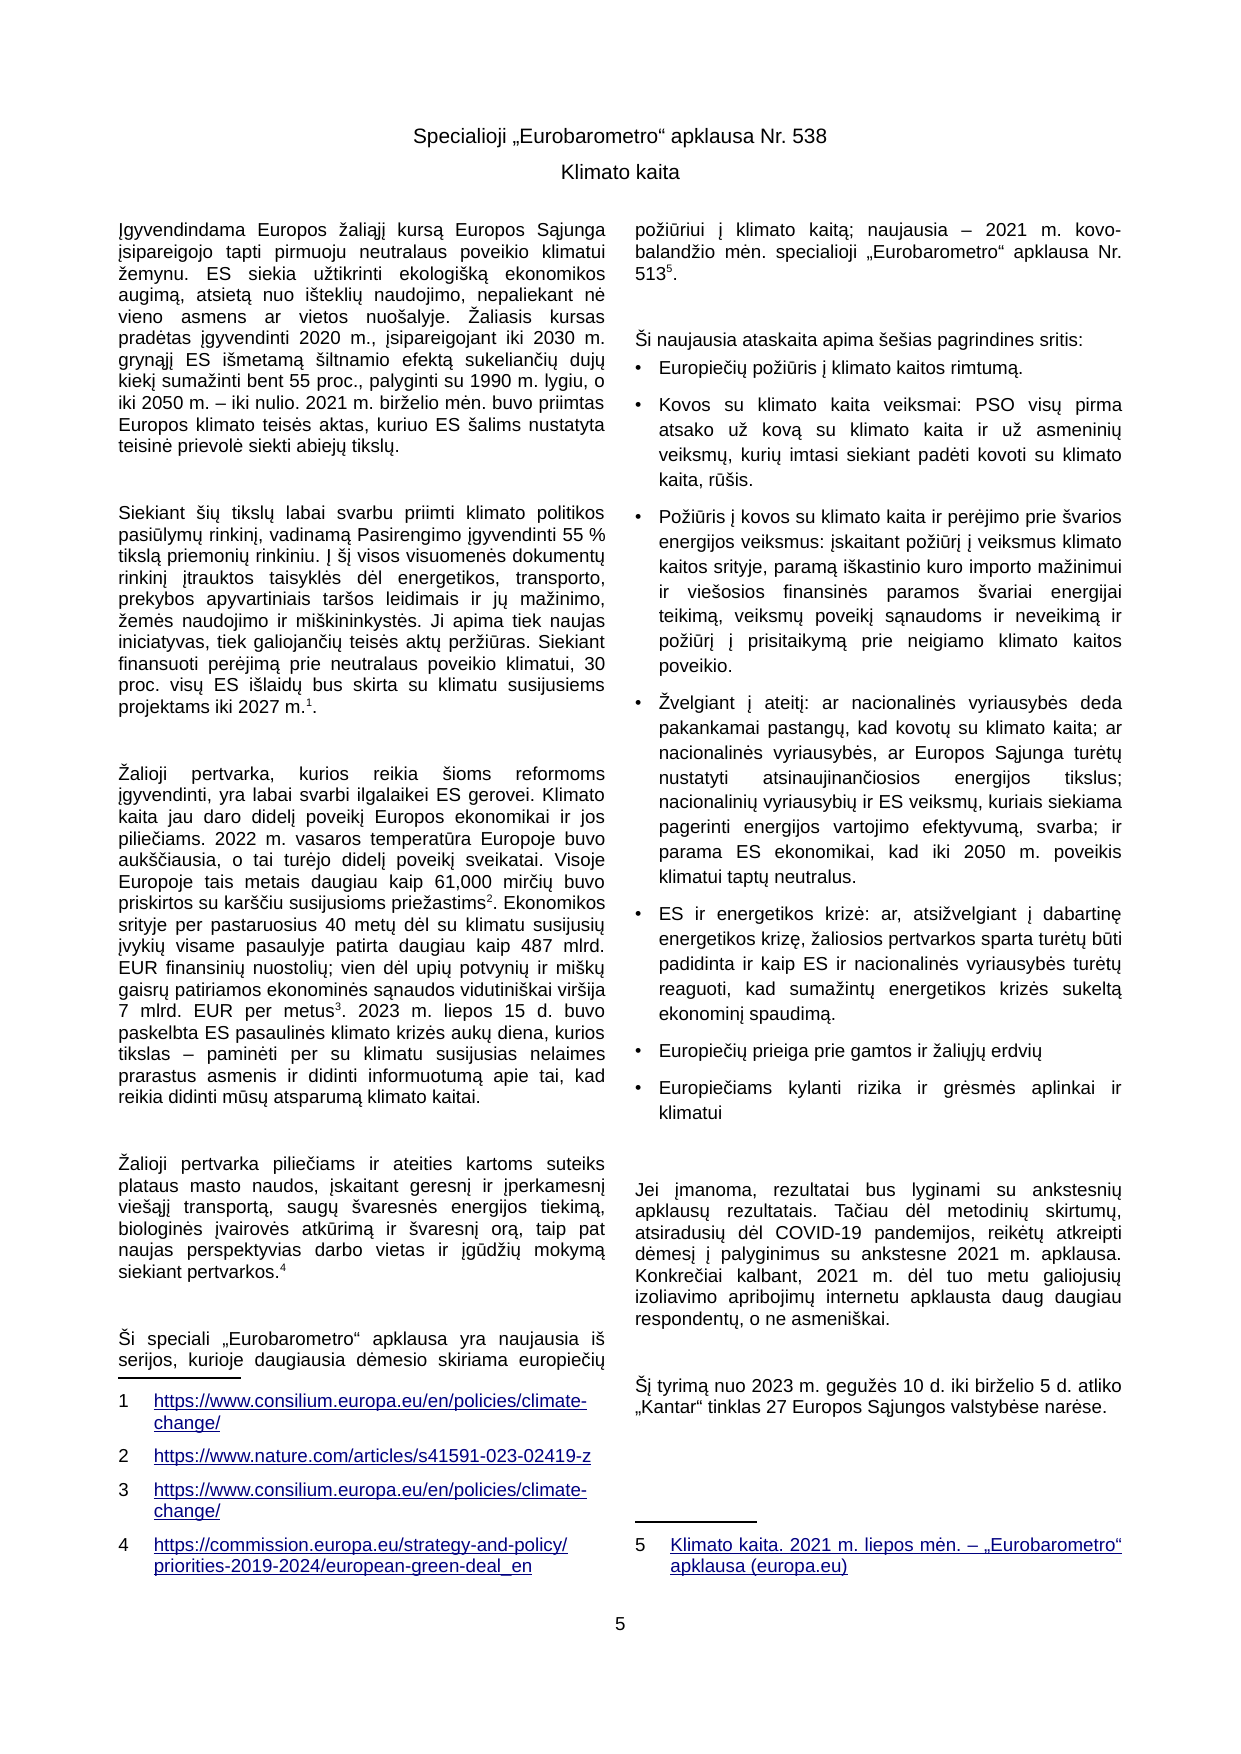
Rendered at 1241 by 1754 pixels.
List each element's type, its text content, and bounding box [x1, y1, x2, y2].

list Žvelgiant į ateitį: ar nacionalinės vyriausybės deda pakankamai pastangų, kad kovotų su klimato kaita; ar nacionalinės vyriausybės, ar Europos Sąjunga turėtų nustatyti atsinaujinančiosios energijos tikslus; nacionalinių vyriausybių ir ES veiksmų, kuriais siekiama pagerinti energijos vartojimo efektyvumą, svarba; ir parama ES ekonomikai, kad iki 2050 m. poveikis klimatui taptų neutralus. [635, 692, 1122, 887]
list Požiūris į kovos su klimato kaita ir perėjimo prie švarios energijos veiksmus: įskaitant požiūrį į veiksmus klimato kaitos srityje, paramą iškastinio kuro importo mažinimui ir viešosios finansinės paramos švariai energijai teikimą, veiksmų poveikį sąnaudoms ir neveikimą ir požiūrį į prisitaikymą prie neigiamo klimato kaitos poveikio. [635, 506, 1122, 676]
text Jei įmanoma, rezultatai bus lyginami su ankstesnių apklausų rezultatais. Tačiau dėl metodinių skirtumų, atsiradusių dėl COVID-19 pandemijos, reikėtų atkreipti dėmesį į palyginimus su ankstesne 2021 m. apklausa. Konkrečiai kalbant, 2021 m. dėl tuo metu galiojusių izoliavimo apribojimų internetu apklausta daug daugiau respondentų, o ne asmeniškai. [635, 1178, 1122, 1329]
text https://www.consilium.europa.eu/en/policies/climate-change/ [118, 1390, 605, 1433]
list Europiečiams kylanti rizika ir grėsmės aplinkai ir klimatui [635, 1077, 1122, 1123]
text požiūriui į klimato kaitą; naujausia – 2021 m. kovo-balandžio mėn. specialioji „Eurobarometro“ apklausa Nr. 513. [635, 219, 1122, 284]
text Ši naujausia ataskaita apima šešias pagrindines sritis: [635, 329, 1122, 351]
text Šį tyrimą nuo 2023 m. gegužės 10 d. iki birželio 5 d. atliko „Kantar“ tinklas 27 Europos Sąjungos valstybėse narėse. [635, 1375, 1122, 1418]
text Siekiant šių tikslų labai svarbu priimti klimato politikos pasiūlymų rinkinį, vadinamą Pasirengimo įgyvendinti 55 % tikslą priemonių rinkiniu. Į šį visos visuomenės dokumentų rinkinį įtrauktos taisyklės dėl energetikos, transporto, prekybos apyvartiniais taršos leidimais ir jų mažinimo, žemės naudojimo ir miškininkystės. Ji apima tiek naujas iniciatyvas, tiek galiojančių teisės aktų peržiūras. Siekiant finansuoti perėjimą prie neutralaus poveikio klimatui, 30 proc. visų ES išlaidų bus skirta su klimatu susijusiems projektams iki 2027 m.. [118, 502, 605, 717]
text https://www.nature.com/articles/s41591-023-02419-z [118, 1445, 605, 1467]
text Žalioji pertvarka, kurios reikia šioms reformoms įgyvendinti, yra labai svarbi ilgalaikei ES gerovei. Klimato kaita jau daro didelį poveikį Europos ekonomikai ir jos piliečiams. 2022 m. vasaros temperatūra Europoje buvo aukščiausia, o tai turėjo didelį poveikį sveikatai. Visoje Europoje tais metais daugiau kaip 61,000 mirčių buvo priskirtos su karščiu susijusioms priežastims. Ekonomikos srityje per pastaruosius 40 metų dėl su klimatu susijusių įvykių visame pasaulyje patirta daugiau kaip 487 mlrd. EUR finansinių nuostolių; vien dėl upių potvynių ir miškų gaisrų patiriamos ekonominės sąnaudos vidutiniškai viršija 7 mlrd. EUR per metus. 2023 m. liepos 15 d. buvo paskelbta ES pasaulinės klimato krizės aukų diena, kurios tikslas – paminėti per su klimatu susijusias nelaimes prarastus asmenis ir didinti informuotumą apie tai, kad reikia didinti mūsų atsparumą klimato kaitai. [118, 763, 605, 1108]
text Klimato kaita. 2021 m. liepos mėn. – „Eurobarometro“ apklausa (europa.eu) [635, 1534, 1122, 1577]
list ES ir energetikos krizė: ar, atsižvelgiant į dabartinę energetikos krizę, žaliosios pertvarkos sparta turėtų būti padidinta ir kaip ES ir nacionalinės vyriausybės turėtų reaguoti, kad sumažintų energetikos krizės sukeltą ekonominį spaudimą. [635, 903, 1122, 1024]
list Europiečių požiūris į klimato kaitos rimtumą. [635, 357, 1122, 378]
text Ši speciali „Eurobarometro“ apklausa yra naujausia iš serijos, kurioje daugiausia dėmesio skiriama europiečių [118, 1328, 605, 1371]
text Žalioji pertvarka piliečiams ir ateities kartoms suteiks plataus masto naudos, įskaitant geresnį ir įperkamesnį viešąjį transportą, saugų švaresnės energijos tiekimą, biologinės įvairovės atkūrimą ir švaresnį orą, taip pat naujas perspektyvias darbo vietas ir įgūdžių mokymą siekiant pertvarkos. [118, 1153, 605, 1282]
list Europiečių prieiga prie gamtos ir žaliųjų erdvių [635, 1039, 1122, 1061]
text https://www.consilium.europa.eu/en/policies/climate-change/ [118, 1479, 605, 1522]
list Kovos su klimato kaita veiksmai: PSO visų pirma atsako už kovą su klimato kaita ir už asmeninių veiksmų, kurių imtasi siekiant padėti kovoti su klimato kaita, rūšis. [635, 394, 1122, 490]
text Įgyvendindama Europos žaliąjį kursą Europos Sąjunga įsipareigojo tapti pirmuoju neutralaus poveikio klimatui žemynu. ES siekia užtikrinti ekologišką ekonomikos augimą, atsietą nuo išteklių naudojimo, nepaliekant nė vieno asmens ar vietos nuošalyje. Žaliasis kursas pradėtas įgyvendinti 2020 m., įsipareigojant iki 2030 m. grynąjį ES išmetamą šiltnamio efektą sukeliančių dujų kiekį sumažinti bent 55 proc., palyginti su 1990 m. lygiu, o iki 2050 m. – iki nulio. 2021 m. birželio mėn. buvo priimtas Europos klimato teisės aktas, kuriuo ES šalims nustatyta teisinė prievolė siekti abiejų tikslų. [118, 219, 605, 456]
text https://commission.europa.eu/strategy-and-policy/priorities-2019-2024/european-green-deal_en [118, 1534, 605, 1577]
